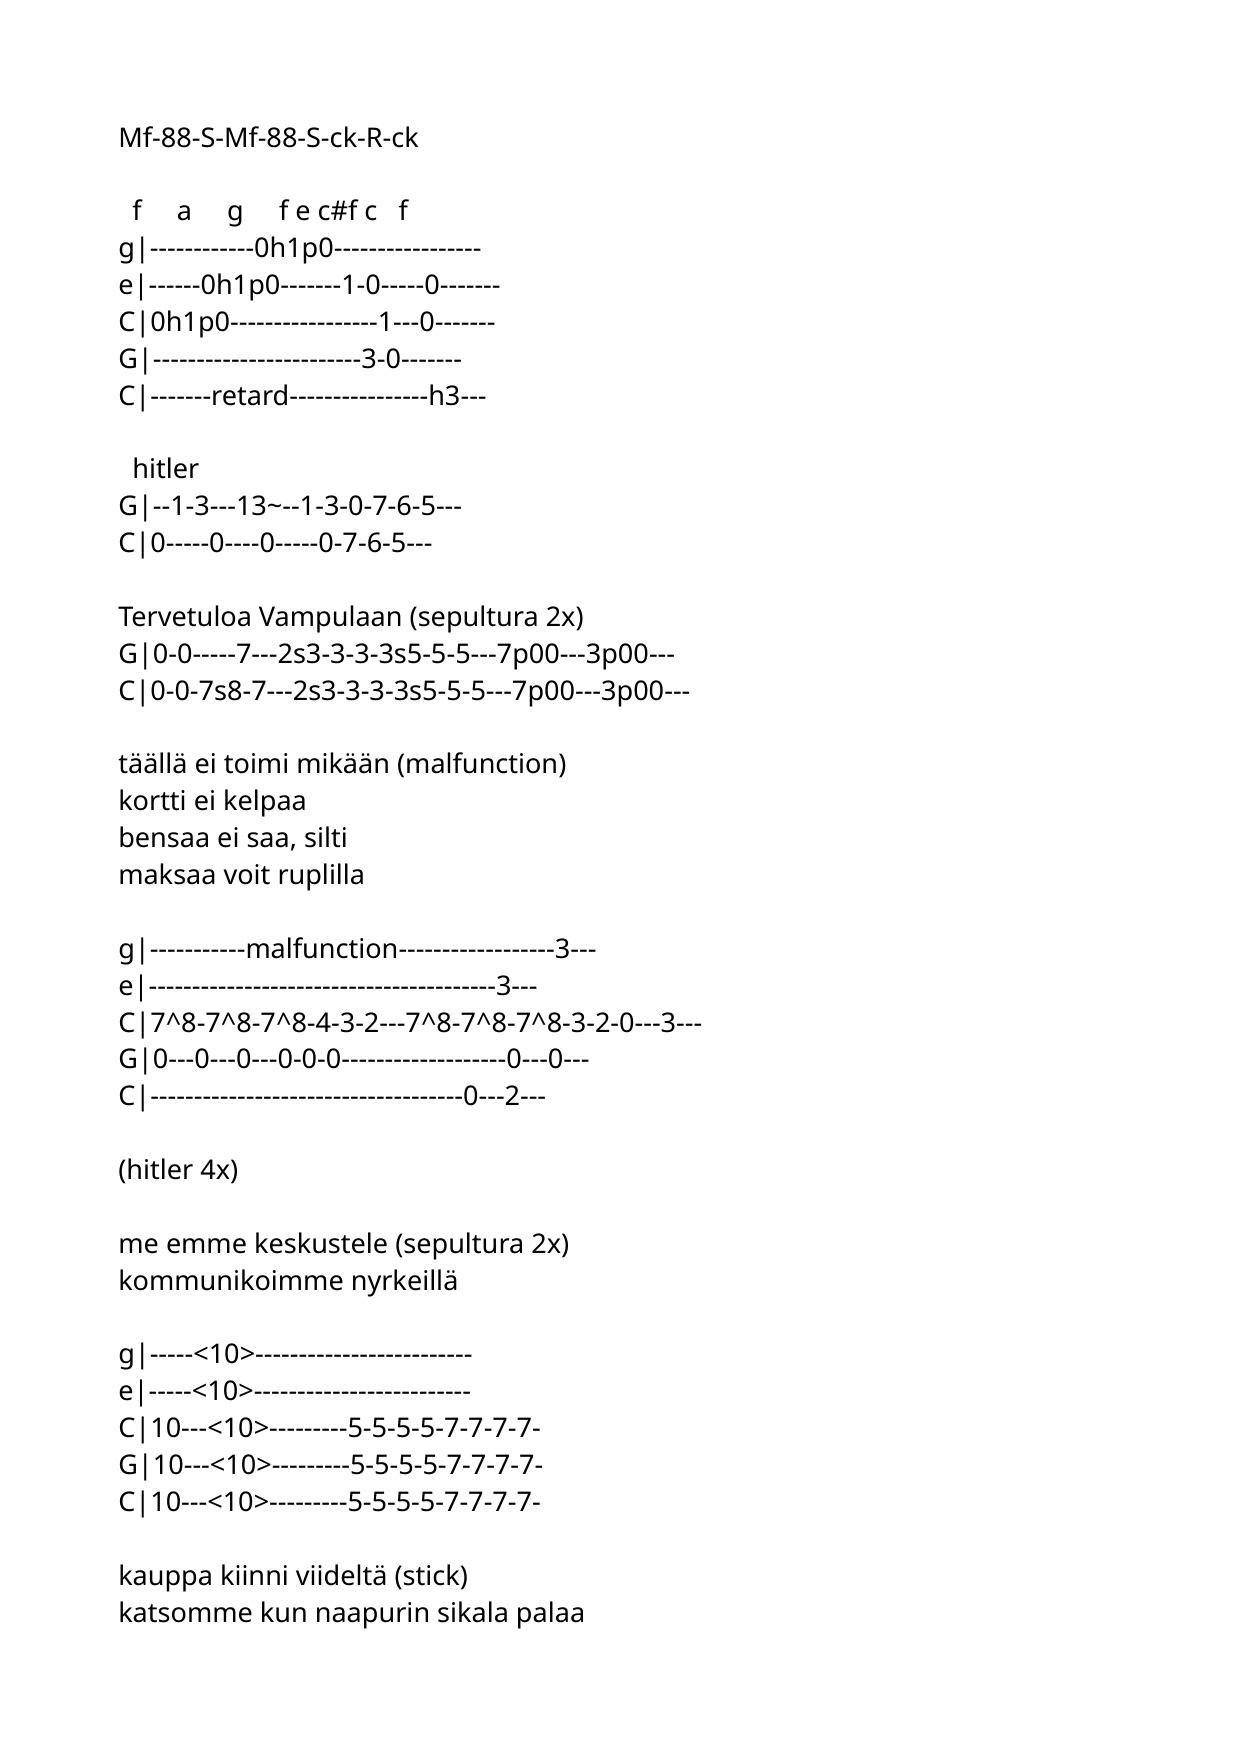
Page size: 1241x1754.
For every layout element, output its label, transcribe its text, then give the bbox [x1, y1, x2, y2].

text (hitler 4x) me emme keskustele (sepultura 2x) kommunikoimme nyrkeillä [118, 1151, 1122, 1298]
text Tervetuloa Vampulaan (sepultura 2x) G|0-0-----7---2s3-3-3-3s5-5-5---7p00---3p00--- [118, 597, 1122, 671]
text G|0---0---0---0-0-0-------------------0---0--- [118, 1040, 1122, 1077]
text G|10---<10>---------5-5-5-5-7-7-7-7- [118, 1446, 1122, 1482]
text C|0h1p0-----------------1---0------- [118, 302, 1122, 339]
text katsomme kun naapurin sikala palaa [118, 1593, 1122, 1630]
text C|-------retard----------------h3--- [118, 376, 1122, 413]
text hitler [118, 450, 1122, 487]
text C|0-----0----0-----0-7-6-5--- [118, 524, 1122, 561]
text C|10---<10>---------5-5-5-5-7-7-7-7- [118, 1409, 1122, 1446]
text e|----------------------------------------3--- [118, 966, 1122, 1003]
text G|--1-3---13~--1-3-0-7-6-5--- [118, 487, 1122, 524]
text G|------------------------3-0------- [118, 339, 1122, 376]
text Mf-88-S-Mf-88-S-ck-R-ck [118, 118, 1122, 155]
text g|-----------malfunction------------------3--- [118, 929, 1122, 966]
text g|------------0h1p0----------------- [118, 229, 1122, 266]
text kauppa kiinni viideltä (stick) [118, 1556, 1122, 1593]
text C|7^8-7^8-7^8-4-3-2---7^8-7^8-7^8-3-2-0---3--- [118, 1003, 1122, 1040]
text e|------0h1p0-------1-0-----0------- [118, 266, 1122, 302]
text g|-----<10>------------------------- [118, 1335, 1122, 1372]
text täällä ei toimi mikään (malfunction) kortti ei kelpaa bensaa ei saa, silti maksaa voit ruplilla [118, 745, 1122, 892]
text f a g f e c#f c f [118, 192, 1122, 229]
text e|-----<10>------------------------- [118, 1372, 1122, 1409]
text C|10---<10>---------5-5-5-5-7-7-7-7- [118, 1482, 1122, 1519]
text C|0-0-7s8-7---2s3-3-3-3s5-5-5---7p00---3p00--- [118, 671, 1122, 708]
text C|------------------------------------0---2--- [118, 1077, 1122, 1114]
